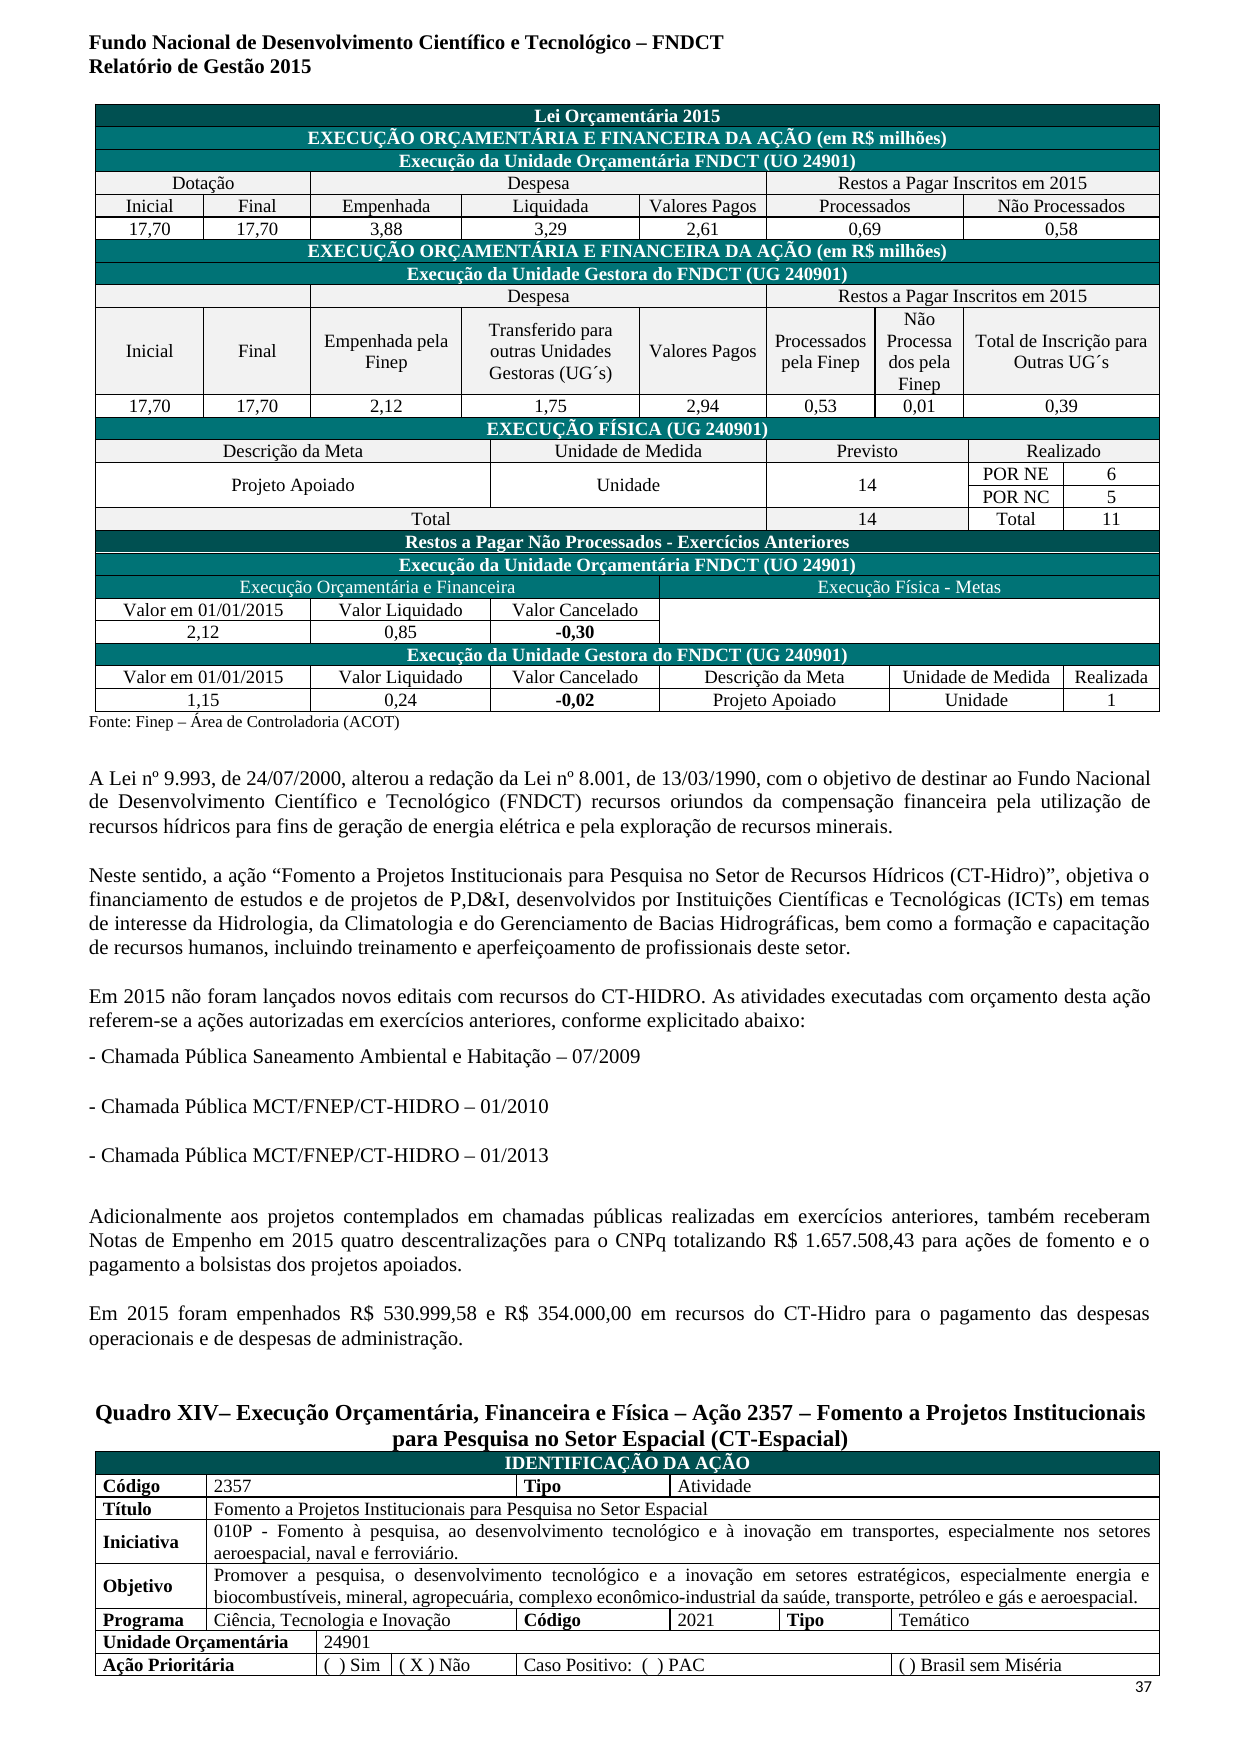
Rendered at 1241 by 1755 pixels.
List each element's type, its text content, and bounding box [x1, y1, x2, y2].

table_cell Unidade de Medida [491, 440, 766, 462]
table_cell Descrição da Meta [96, 440, 490, 462]
table_cell 24901 [317, 1631, 1159, 1653]
table_cell Restos a Pagar Não Processados - Exercícios Anteriores [96, 531, 1159, 552]
table_cell Final [204, 308, 310, 394]
text - Chamada Pública MCT/FNEP/CT-HIDRO – 01/2013 [89, 1143, 1152, 1167]
table_cell Ciência, Tecnologia e Inovação [207, 1609, 516, 1630]
table_cell Valor em 01/01/2015 [96, 599, 310, 620]
table_cell Ação Prioritária [96, 1654, 316, 1675]
table_cell 17,70 [96, 395, 203, 417]
table_cell 17,70 [96, 218, 203, 239]
table_cell 1 [1064, 689, 1159, 711]
table_cell Empenhada [311, 195, 461, 216]
table_cell 0,85 [311, 621, 490, 643]
table_cell Inicial [96, 308, 203, 394]
table_cell 1,15 [96, 689, 310, 711]
table_cell Liquidada [462, 195, 639, 216]
table_cell 2,12 [311, 395, 461, 417]
table_cell Caso Positivo: ( ) PAC [517, 1654, 891, 1675]
table_cell Programa [96, 1609, 206, 1630]
table_cell 11 [1064, 508, 1159, 530]
table_cell [660, 599, 1159, 643]
table_cell Execução da Unidade Orçamentária FNDCT (UO 24901) [96, 150, 1159, 171]
table_cell Objetivo [96, 1564, 206, 1607]
table_cell Código [96, 1475, 206, 1496]
text Em 2015 foram empenhados R$ 530.999,58 e R$ 354.000,00 em recursos do CT-Hidro para o pagamento das despesas operacionais e de despesas de administração. [89, 1301, 1152, 1349]
table_cell 2,94 [640, 395, 766, 417]
table_cell Transferido para outras Unidades Gestoras (UG´s) [462, 308, 639, 394]
table_cell Total [96, 508, 766, 530]
table_cell Execução Física - Metas [660, 576, 1159, 598]
table_cell 17,70 [204, 218, 310, 239]
table_cell Realizada [1064, 666, 1159, 688]
table_cell Lei Orçamentária 2015 [96, 105, 1159, 126]
table_cell Execução da Unidade Orçamentária FNDCT (UO 24901) [96, 554, 1159, 575]
table_cell POR NE [969, 463, 1063, 484]
table_cell 3,29 [462, 218, 639, 239]
table_cell Processados pela Finep [767, 308, 874, 394]
table_header IDENTIFICAÇÃO DA AÇÃO [96, 1452, 1159, 1474]
table_cell Execução da Unidade Gestora do FNDCT (UG 240901) [96, 263, 1159, 284]
table_cell Valor em 01/01/2015 [96, 666, 310, 688]
table_cell Não Processados [964, 195, 1159, 216]
table_cell 0,69 [767, 218, 963, 239]
table_cell 1,75 [462, 395, 639, 417]
text Quadro XIV– Execução Orçamentária, Financeira e Física – Ação 2357 – Fomento a Projetos Institucionais para Pesquisa no Setor Espacial (CT-Espacial) [89, 1398, 1152, 1451]
table_cell Realizado [969, 440, 1159, 462]
table_cell Valores Pagos [640, 195, 766, 216]
table_cell Valor Liquidado [311, 599, 490, 620]
text Neste sentido, a ação “Fomento a Projetos Institucionais para Pesquisa no Setor de Recursos Hídricos (CT-Hidro)”, objetiva o financiamento de estudos e de projetos de P,D&I, desenvolvidos por Instituições Científicas e Tecnológicas (ICTs) em temas de interesse da Hidrologia, da Climatologia e do Gerenciamento de Bacias Hidrográficas, bem como a formação e capacitação de recursos humanos, incluindo treinamento e aperfeiçoamento de profissionais deste setor. [89, 863, 1152, 959]
table_cell 6 [1064, 463, 1159, 484]
table_cell Empenhada pela Finep [311, 308, 461, 394]
table_cell Valor Cancelado [491, 666, 659, 688]
table_cell Valor Cancelado [491, 599, 659, 620]
table_cell Descrição da Meta [660, 666, 889, 688]
table_cell Despesa [311, 285, 766, 307]
table_cell Temático [892, 1609, 1159, 1630]
table_cell 0,58 [964, 218, 1159, 239]
table_cell 2,12 [96, 621, 310, 643]
table_cell Processados [767, 195, 963, 216]
table_cell 14 [767, 508, 968, 530]
table_cell Total de Inscrição para Outras UG´s [964, 308, 1159, 394]
table_cell [96, 285, 310, 307]
table_cell Projeto Apoiado [96, 463, 490, 507]
table_cell EXECUÇÃO ORÇAMENTÁRIA E FINANCEIRA DA AÇÃO (em R$ milhões) [96, 127, 1159, 149]
table_cell 0,39 [964, 395, 1159, 417]
table_cell 17,70 [204, 395, 310, 417]
table_cell 0,01 [876, 395, 963, 417]
table_cell 010P - Fomento à pesquisa, ao desenvolvimento tecnológico e à inovação em transportes, especialmente nos setores aeroespacial, naval e ferroviário. [207, 1520, 1159, 1563]
table_cell Fomento a Projetos Institucionais para Pesquisa no Setor Espacial [207, 1498, 1159, 1519]
table_cell 2,61 [640, 218, 766, 239]
text Adicionalmente aos projetos contemplados em chamadas públicas realizadas em exercícios anteriores, também receberam Notas de Empenho em 2015 quatro descentralizações para o CNPq totalizando R$ 1.657.508,43 para ações de fomento e o pagamento a bolsistas dos projetos apoiados. [89, 1204, 1152, 1276]
table_cell Iniciativa [96, 1520, 206, 1563]
table_cell Não Processados pela Finep [876, 308, 963, 394]
table_cell POR NC [969, 486, 1063, 507]
table_cell -0,02 [491, 689, 659, 711]
table_cell Unidade [890, 689, 1063, 711]
table_cell EXECUÇÃO ORÇAMENTÁRIA E FINANCEIRA DA AÇÃO (em R$ milhões) [96, 240, 1159, 262]
table_cell ( ) Sim [317, 1654, 391, 1675]
table_cell Unidade Orçamentária [96, 1631, 316, 1653]
table_cell EXECUÇÃO FÍSICA (UG 240901) [96, 418, 1159, 439]
table_cell Final [204, 195, 310, 216]
table_cell 5 [1064, 486, 1159, 507]
table_cell Inicial [96, 195, 203, 216]
table_cell ( X ) Não [392, 1654, 516, 1675]
table_cell Unidade [491, 463, 766, 507]
table_cell 3,88 [311, 218, 461, 239]
table_cell Restos a Pagar Inscritos em 2015 [767, 172, 1159, 194]
table_cell Total [969, 508, 1063, 530]
table_cell Promover a pesquisa, o desenvolvimento tecnológico e a inovação em setores estratégicos, especialmente energia e biocombustíveis, mineral, agropecuária, complexo econômico-industrial da saúde, transporte, petróleo e gás e aeroespacial. [207, 1564, 1159, 1607]
table_cell Execução Orçamentária e Financeira [96, 576, 659, 598]
text A Lei nº 9.993, de 24/07/2000, alterou a redação da Lei nº 8.001, de 13/03/1990, com o objetivo de destinar ao Fundo Nacional de Desenvolvimento Científico e Tecnológico (FNDCT) recursos oriundos da compensação financeira pela utilização de recursos hídricos para fins de geração de energia elétrica e pela exploração de recursos minerais. [89, 765, 1152, 838]
table_cell ( ) Brasil sem Miséria [892, 1654, 1159, 1675]
table_cell Código [517, 1609, 669, 1630]
text - Chamada Pública MCT/FNEP/CT-HIDRO – 01/2010 [89, 1093, 1152, 1118]
table_cell Despesa [311, 172, 766, 194]
table_cell Tipo [780, 1609, 891, 1630]
table_cell -0,30 [491, 621, 659, 643]
table_cell Unidade de Medida [890, 666, 1063, 688]
table_cell Projeto Apoiado [660, 689, 889, 711]
table_cell 2021 [671, 1609, 779, 1630]
text - Chamada Pública Saneamento Ambiental e Habitação – 07/2009 [89, 1044, 1152, 1068]
table_cell 0,53 [767, 395, 874, 417]
table_cell Valores Pagos [640, 308, 766, 394]
table_cell Previsto [767, 440, 968, 462]
table_cell 0,24 [311, 689, 490, 711]
table_cell Dotação [96, 172, 310, 194]
table_cell Atividade [671, 1475, 1159, 1496]
table_cell 2357 [207, 1475, 516, 1496]
text Em 2015 não foram lançados novos editais com recursos do CT-HIDRO. As atividades executadas com orçamento desta ação referem-se a ações autorizadas em exercícios anteriores, conforme explicitado abaixo: [89, 984, 1152, 1032]
table_cell Tipo [517, 1475, 669, 1496]
table_cell Título [96, 1498, 206, 1519]
text Fonte: Finep – Área de Controladoria (ACOT) [89, 712, 1152, 731]
table_cell Restos a Pagar Inscritos em 2015 [767, 285, 1159, 307]
table_cell 14 [767, 463, 968, 507]
table_cell Execução da Unidade Gestora do FNDCT (UG 240901) [96, 644, 1159, 665]
table_cell Valor Liquidado [311, 666, 490, 688]
